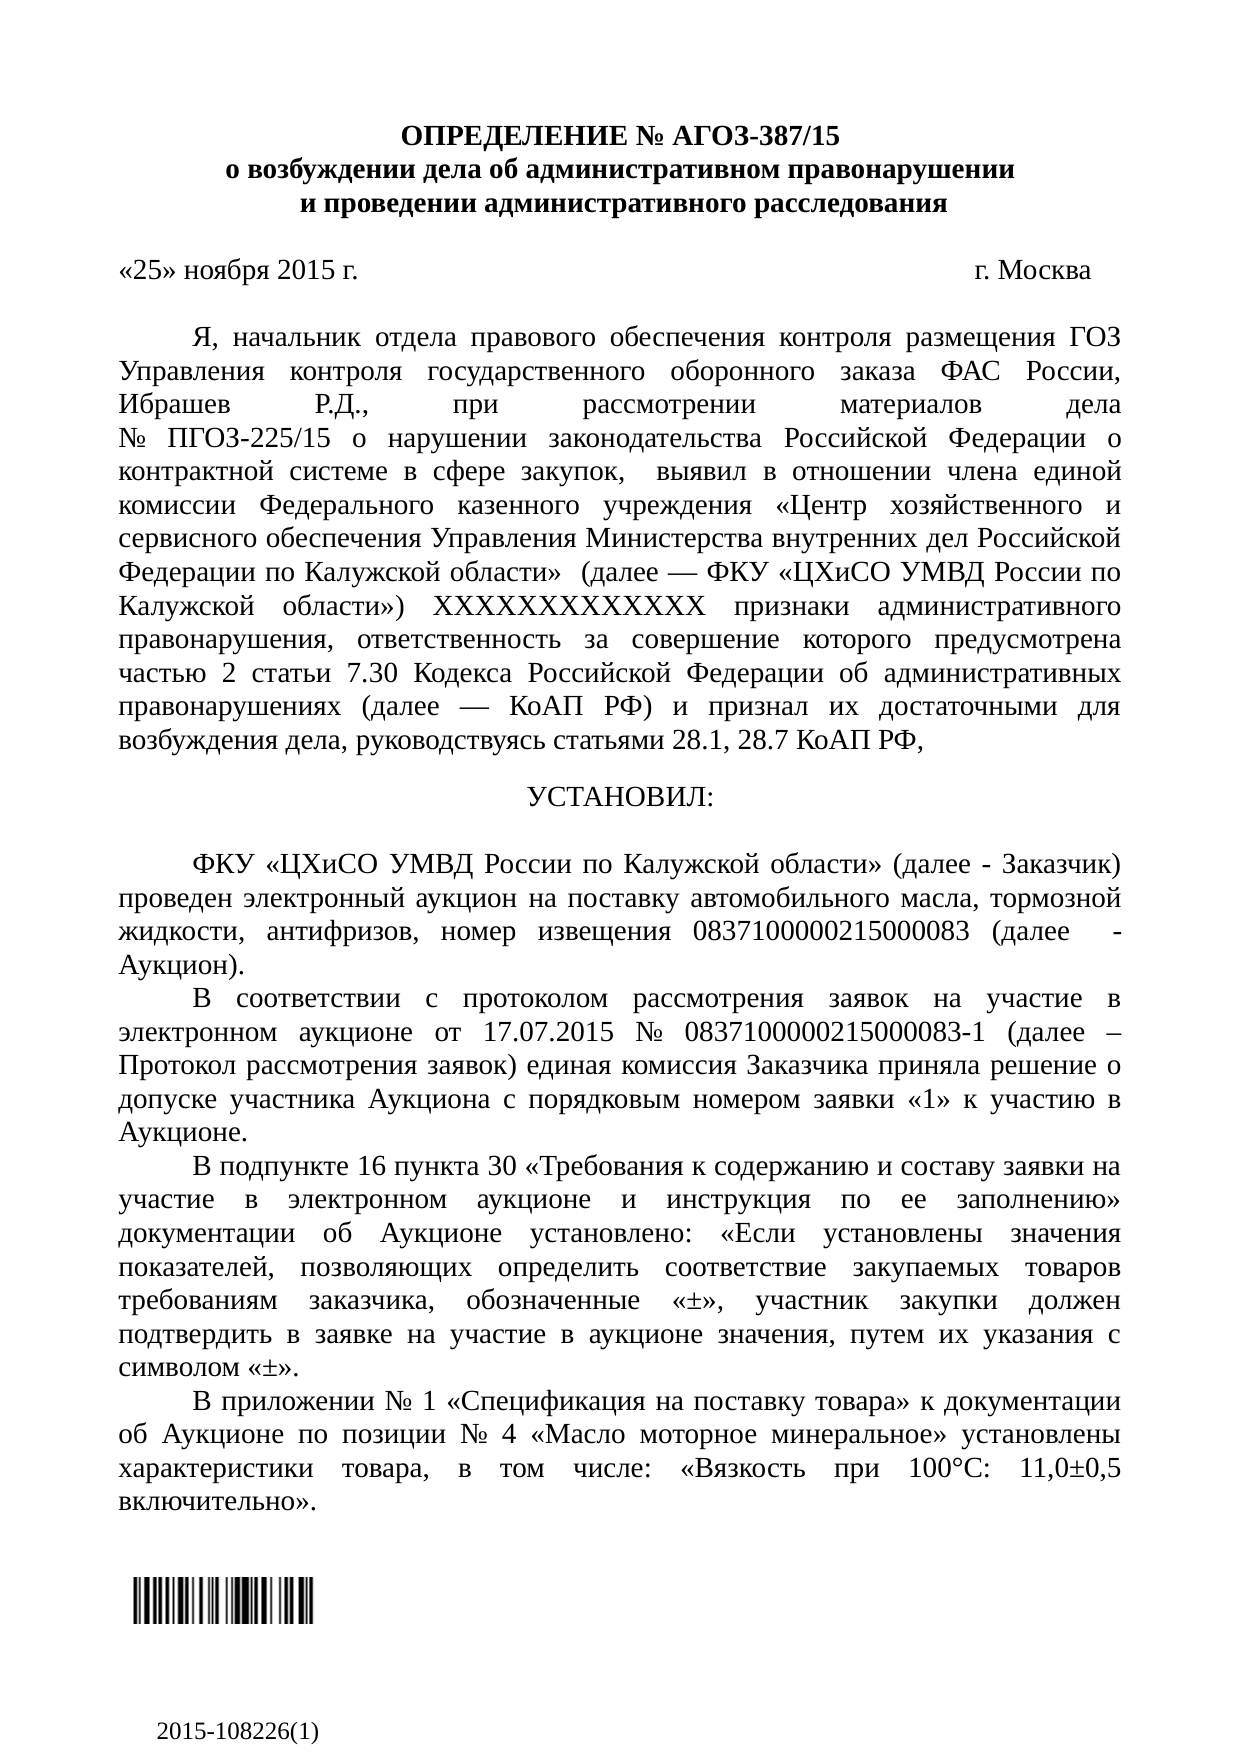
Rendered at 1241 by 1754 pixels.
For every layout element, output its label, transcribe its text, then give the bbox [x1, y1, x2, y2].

text ФКУ «ЦХиСО УМВД России по Калужской области» (далее - Заказчик) проведен электронный аукцион на поставку автомобильного масла, тормозной жидкости, антифризов, номер извещения 0837100000215000083 (далее - Аукцион). [118, 846, 1122, 980]
text В приложении № 1 «Спецификация на поставку товара» к документации об Аукционе по позиции № 4 «Масло моторное минеральное» установлены характеристики товара, в том числе: «Вязкость при 100°С: 11,0±0,5 включительно». [118, 1383, 1122, 1517]
text УСТАНОВИЛ: [118, 779, 1122, 813]
text «25» ноября 2015 г. г. Москва [118, 252, 1122, 286]
text В соответствии с протоколом рассмотрения заявок на участие в электронном аукционе от 17.07.2015 № 0837100000215000083-1 (далее – Протокол рассмотрения заявок) единая комиссия Заказчика приняла решение о допуске участника Аукциона с порядковым номером заявки «1» к участию в Аукционе. [118, 980, 1122, 1148]
picture [118, 1577, 331, 1624]
text и проведении административного расследования [118, 185, 1122, 219]
text В подпункте 16 пункта 30 «Требования к содержанию и составу заявки на участие в электронном аукционе и инструкция по ее заполнению» документации об Аукционе установлено: «Если установлены значения показателей, позволяющих определить соответствие закупаемых товаров требованиям заказчика, обозначенные «±», участник закупки должен подтвердить в заявке на участие в аукционе значения, путем их указания с символом «±». [118, 1148, 1122, 1383]
text ОПРЕДЕЛЕНИЕ № АГОЗ-387/15 [118, 118, 1122, 152]
text Я, начальник отдела правового обеспечения контроля размещения ГОЗ Управления контроля государственного оборонного заказа ФАС России, Ибрашев Р.Д., при рассмотрении материалов дела № ПГОЗ-225/15 о нарушении законодательства Российской Федерации о контрактной системе в сфере закупок, выявил в отношении члена единой комиссии Федерального казенного учреждения «Центр хозяйственного и сервисного обеспечения Управления Министерства внутренних дел Российской Федерации по Калужской области» (далее — ФКУ «ЦХиСО УМВД России по Калужской области») XXXXXXXXXXXXX признаки административного правонарушения, ответственность за совершение которого предусмотрена частью 2 статьи 7.30 Кодекса Российской Федерации об административных правонарушениях (далее — КоАП РФ) и признал их достаточными для возбуждения дела, руководствуясь статьями 28.1, 28.7 КоАП РФ, [118, 319, 1122, 755]
text о возбуждении дела об административном правонарушении [118, 152, 1122, 185]
